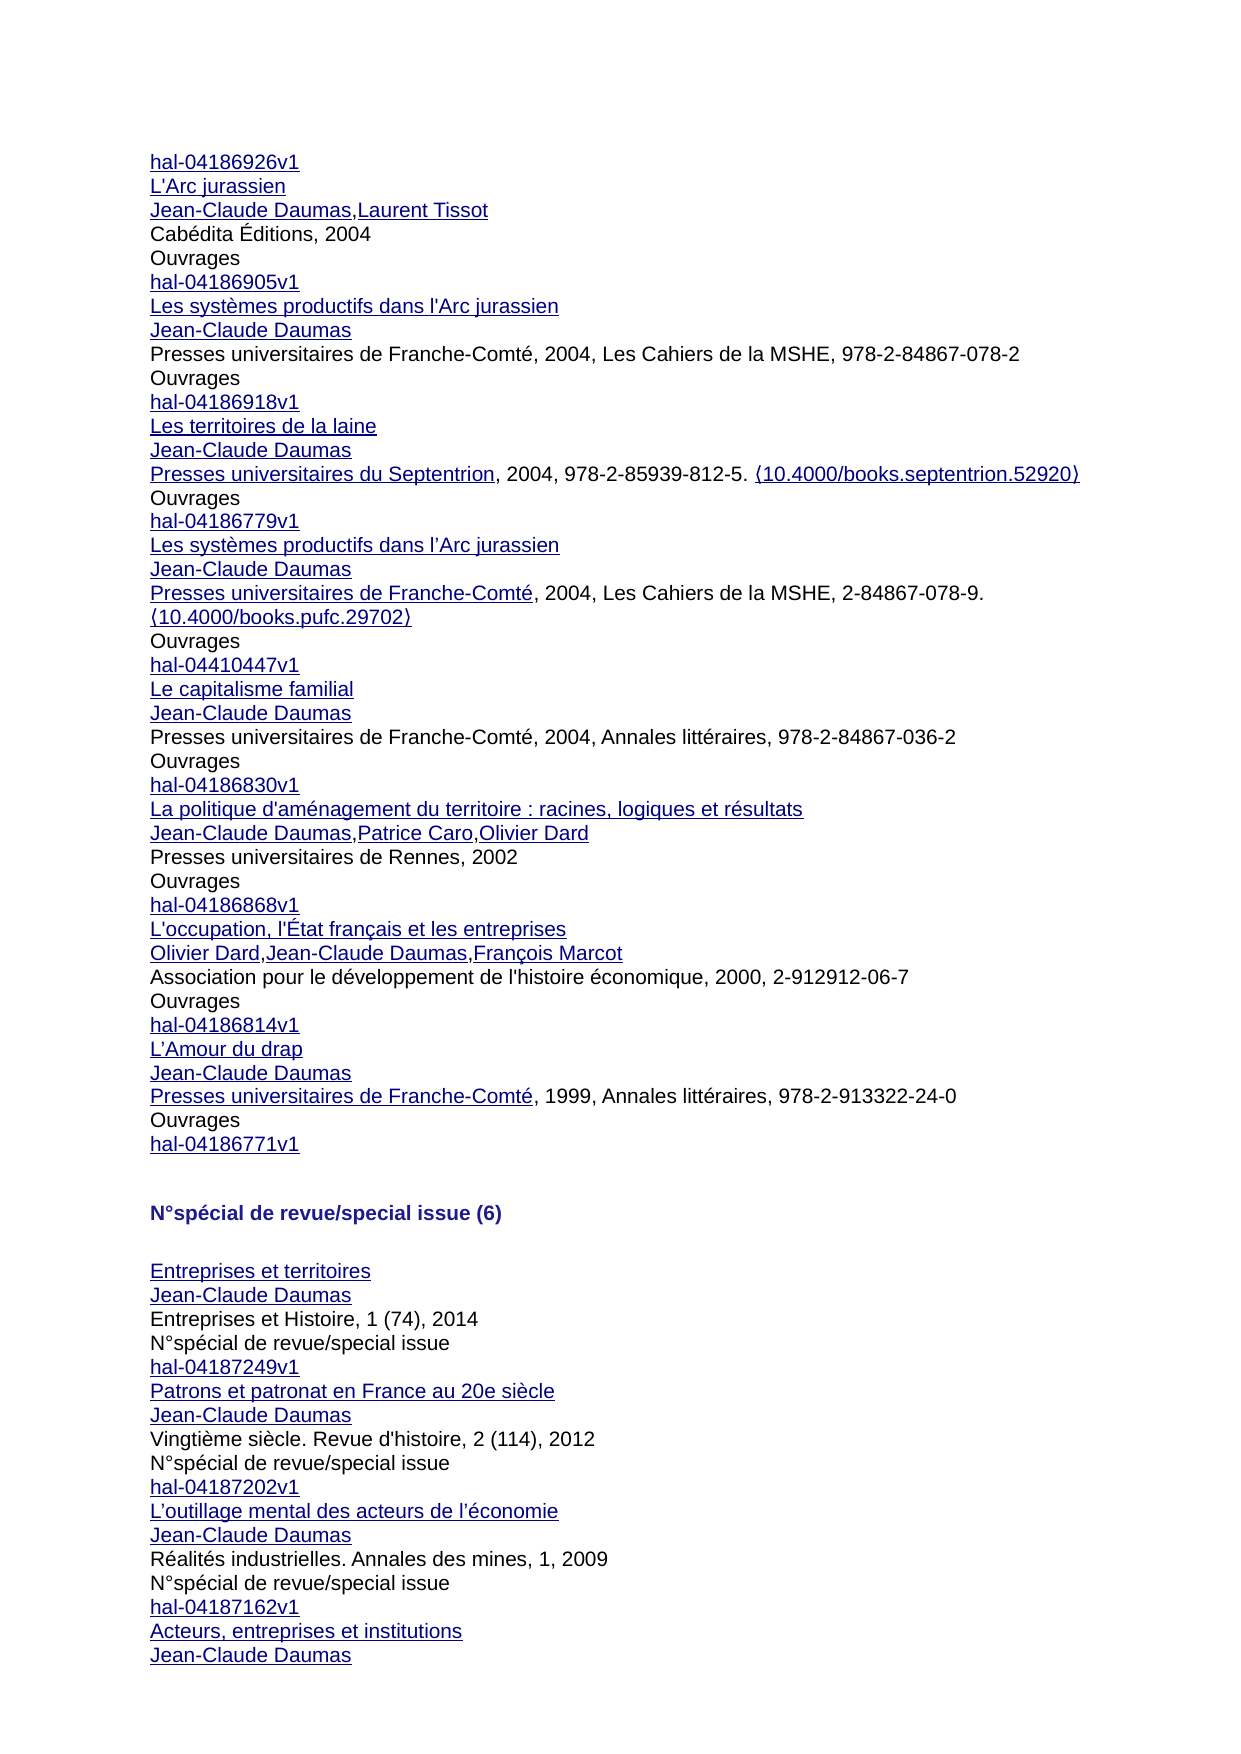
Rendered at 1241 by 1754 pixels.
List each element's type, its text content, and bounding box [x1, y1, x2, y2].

table_cell L'Arc jurassien Jean-Claude Daumas,Laurent Tissot Cabédita Éditions, 2004 Ouvrages hal-04186905v1 [150, 174, 1090, 294]
table_header Entreprises et territoires Jean-Claude Daumas Entreprises et Histoire, 1 (74), 2014 N°spécial de revue/special issue hal-04187249v1 [150, 1259, 1090, 1379]
table_cell Les territoires de la laine Jean-Claude Daumas Presses universitaires du Septentrion, 2004, 978-2-85939-812-5. ⟨10.4000/books.septentrion.52920⟩ Ouvrages hal-04186779v1 [150, 414, 1090, 533]
table_cell Patrons et patronat en France au 20e siècle Jean-Claude Daumas Vingtième siècle. Revue d'histoire, 2 (114), 2012 N°spécial de revue/special issue hal-04187202v1 [150, 1379, 1090, 1499]
table_cell L’Amour du drap Jean-Claude Daumas Presses universitaires de Franche-Comté, 1999, Annales littéraires, 978-2-913322-24-0 Ouvrages hal-04186771v1 [150, 1036, 1090, 1156]
table_cell Les systèmes productifs dans l'Arc jurassien Jean-Claude Daumas Presses universitaires de Franche-Comté, 2004, Les Cahiers de la MSHE, 978-2-84867-078-2 Ouvrages hal-04186918v1 [150, 294, 1090, 413]
table_cell L'occupation, l'État français et les entreprises Olivier Dard,Jean-Claude Daumas,François Marcot Association pour le développement de l'histoire économique, 2000, 2-912912-06-7 Ouvrages hal-04186814v1 [150, 917, 1090, 1036]
table_cell Les systèmes productifs dans l’Arc jurassien Jean-Claude Daumas Presses universitaires de Franche-Comté, 2004, Les Cahiers de la MSHE, 2-84867-078-9. ⟨10.4000/books.pufc.29702⟩ Ouvrages hal-04410447v1 [150, 533, 1090, 677]
table_cell L’outillage mental des acteurs de l’économie Jean-Claude Daumas Réalités industrielles. Annales des mines, 1, 2009 N°spécial de revue/special issue hal-04187162v1 [150, 1499, 1090, 1619]
table_cell hal-04186926v1 [150, 150, 1090, 174]
table_cell La politique d'aménagement du territoire : racines, logiques et résultats Jean-Claude Daumas,Patrice Caro,Olivier Dard Presses universitaires de Rennes, 2002 Ouvrages hal-04186868v1 [150, 797, 1090, 917]
table_cell Acteurs, entreprises et institutions Jean-Claude Daumas [150, 1619, 1090, 1667]
subtitle N°spécial de revue/special issue (6) [150, 1201, 1090, 1225]
table_cell Le capitalisme familial Jean-Claude Daumas Presses universitaires de Franche-Comté, 2004, Annales littéraires, 978-2-84867-036-2 Ouvrages hal-04186830v1 [150, 677, 1090, 797]
